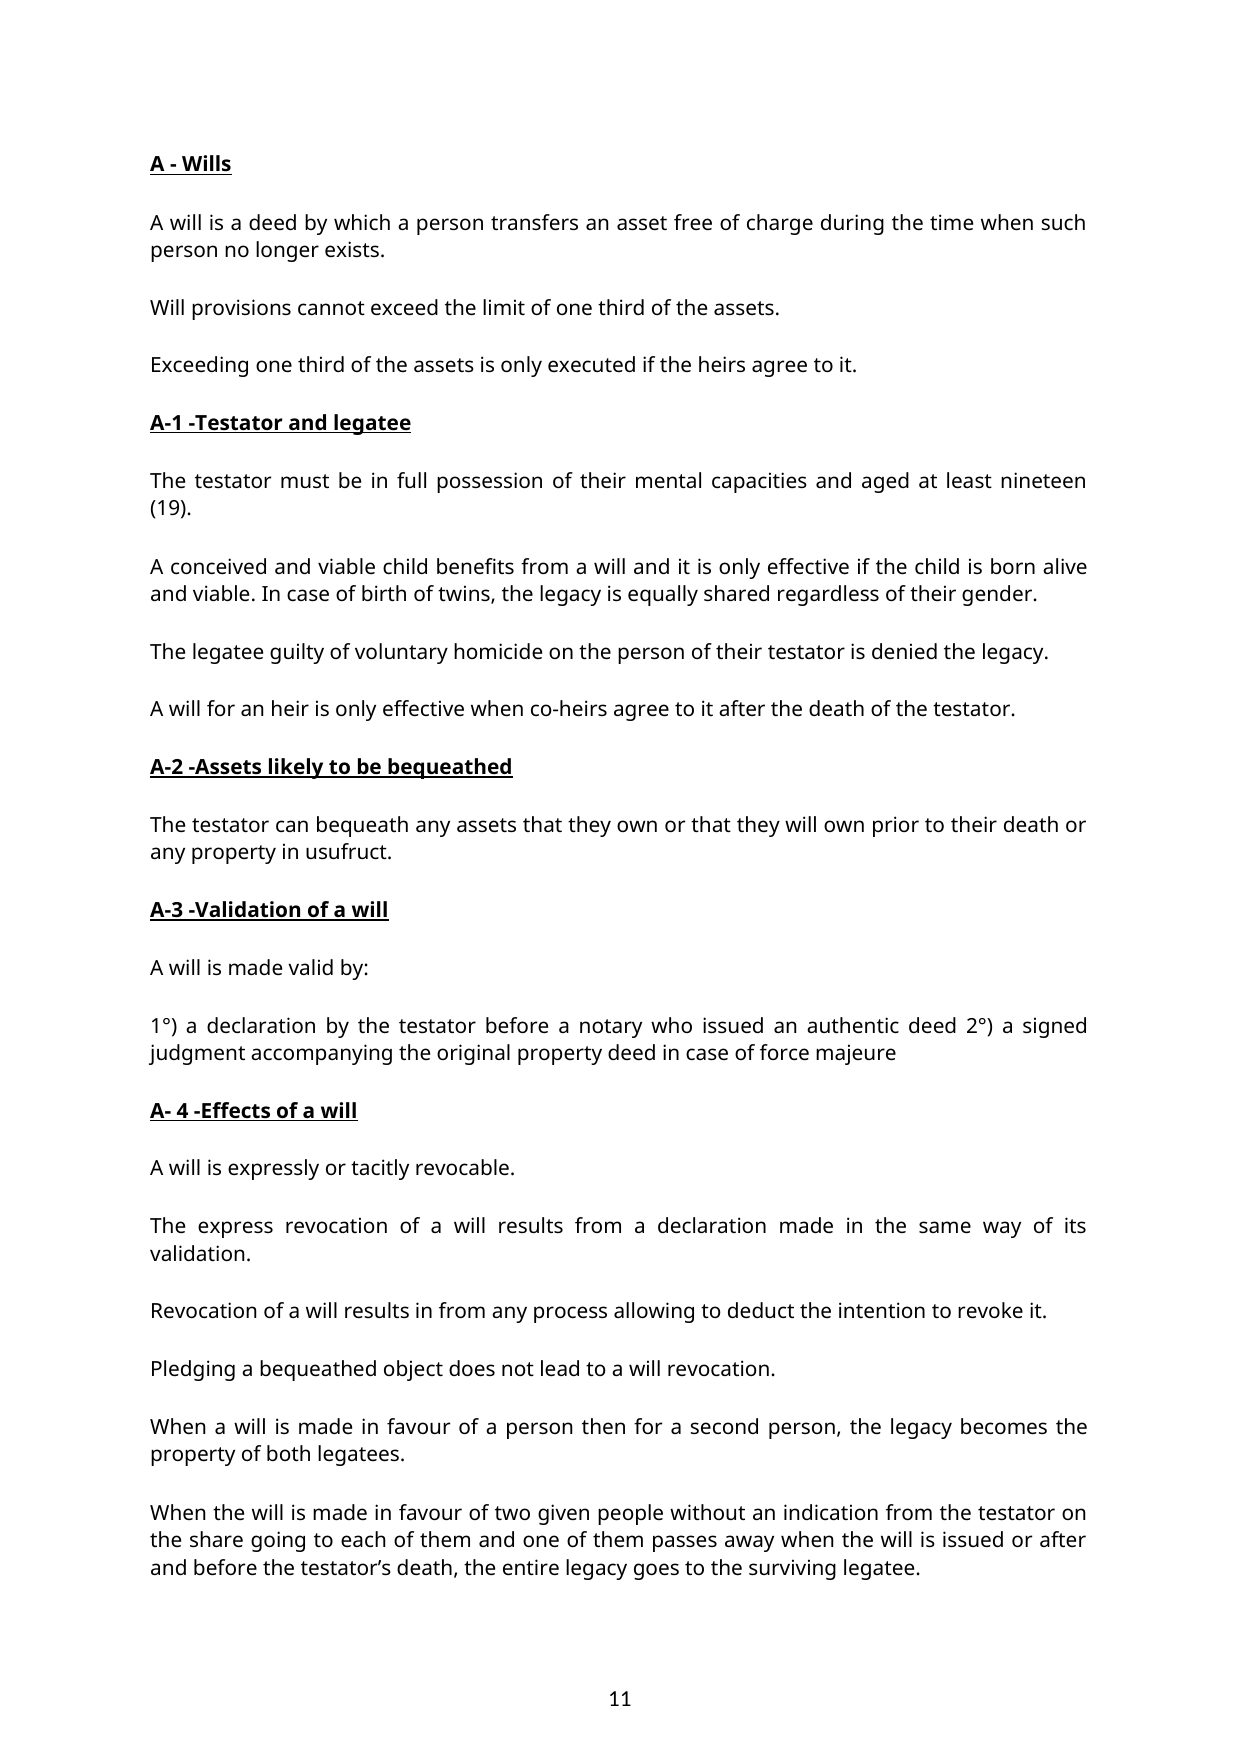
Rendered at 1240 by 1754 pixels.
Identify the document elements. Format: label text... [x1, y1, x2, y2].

text A will is made valid by: [150, 953, 1089, 981]
text The express revocation of a will results from a declaration made in the same way of its validation. [150, 1212, 1089, 1267]
text Will provisions cannot exceed the limit of one third of the assets. [150, 293, 1089, 321]
text 1°) a declaration by the testator before a notary who issued an authentic deed 2°) a signed judgment accompanying the original property deed in case of force majeure [150, 1011, 1089, 1066]
text When a will is made in favour of a person then for a second person, the legacy becomes the property of both legatees. [150, 1413, 1089, 1468]
text 11 [150, 1684, 1089, 1712]
text The testator can bequeath any assets that they own or that they will own prior to their death or any property in usufruct. [150, 811, 1089, 866]
text A-3 -Validation of a will [150, 895, 1089, 923]
text When the will is made in favour of two given people without an indication from the testator on the share going to each of them and one of them passes away when the will is issued or after and before the testator’s death, the entire legacy goes to the surviving legatee. [150, 1498, 1089, 1582]
text A - Wills [150, 149, 1089, 178]
text A will is expressly or tacitly revocable. [150, 1153, 1089, 1182]
text A will is a deed by which a person transfers an asset free of charge during the time when such person no longer exists. [150, 208, 1089, 263]
text A-2 -Assets likely to be bequeathed [150, 752, 1089, 781]
text Exceeding one third of the assets is only executed if the heirs agree to it. [150, 350, 1089, 379]
text The legatee guilty of voluntary homicide on the person of their testator is denied the legacy. [150, 637, 1089, 666]
text A- 4 -Effects of a will [150, 1096, 1089, 1124]
text Revocation of a will results in from any process allowing to deduct the intention to revoke it. [150, 1297, 1089, 1325]
text A-1 -Testator and legatee [150, 408, 1089, 436]
text A will for an heir is only effective when co-heirs agree to it after the death of the testator. [150, 694, 1089, 723]
text Pledging a bequeathed object does not lead to a will revocation. [150, 1354, 1089, 1383]
text A conceived and viable child benefits from a will and it is only effective if the child is born alive and viable. In case of birth of twins, the legacy is equally shared regardless of their gender. [150, 552, 1089, 608]
text The testator must be in full possession of their mental capacities and aged at least nineteen (19). [150, 466, 1089, 522]
